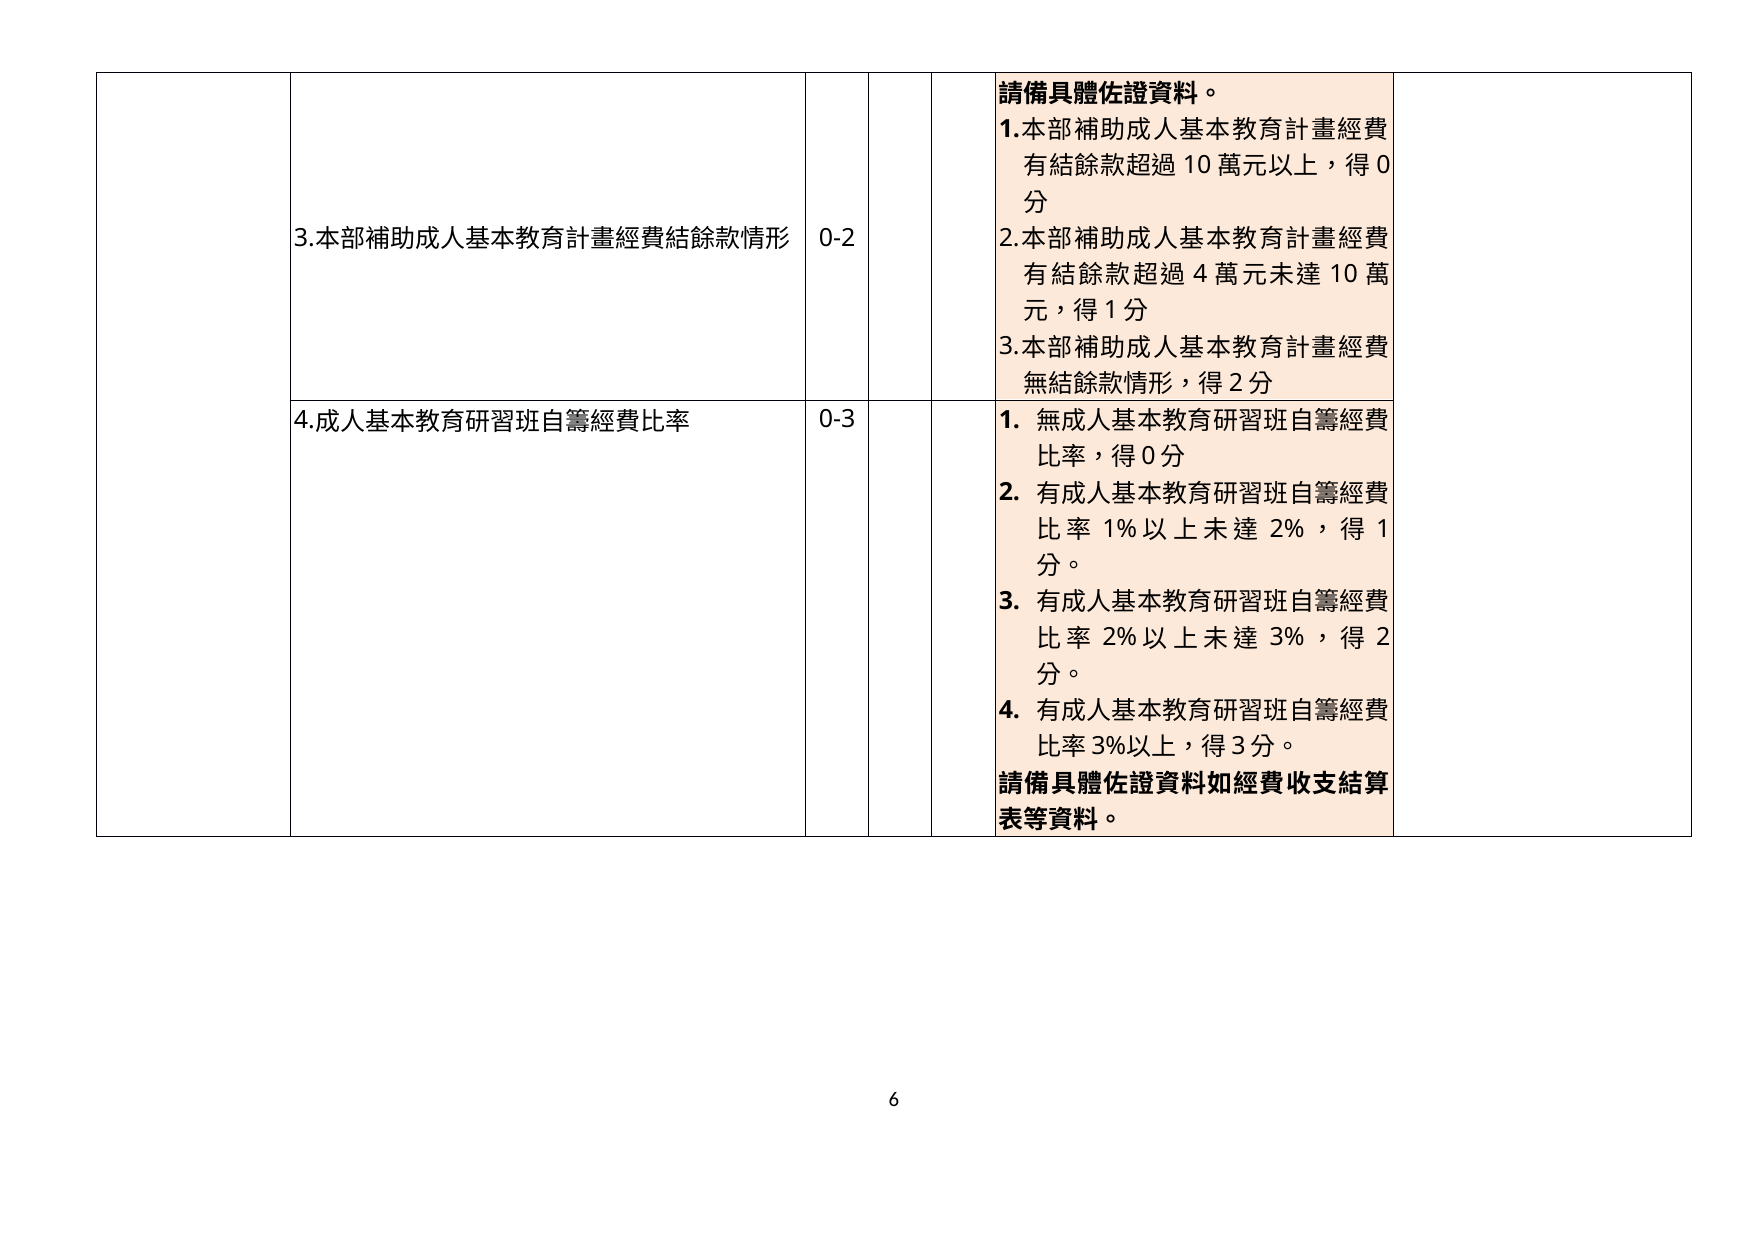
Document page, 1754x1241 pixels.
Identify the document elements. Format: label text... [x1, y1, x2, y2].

table_header 3.本部補助成人基本教育計畫經費結餘款情形 [291, 73, 805, 399]
table_header [932, 73, 995, 399]
table_header [1394, 73, 1691, 836]
table_header [869, 73, 931, 399]
table_header [97, 73, 290, 836]
table_header 請備具體佐證資料。 1.本部補助成人基本教育計畫經費有結餘款超過10萬元以上，得0分 2.本部補助成人基本教育計畫經費有結餘款超過4萬元未達10萬元，得1分 3.本部補助成人基本教育計畫經費無結餘款情形，得2分 [996, 73, 1393, 399]
table_cell 0-3 [806, 401, 868, 836]
table_cell 無成人基本教育研習班自籌經費比率，得0分 有成人基本教育研習班自籌經費比率1%以上未達2%，得1分。 有成人基本教育研習班自籌經費比率2%以上未達3%，得2分。 有成人基本教育研習班自籌經費比率3%以上，得3分。 請備具體佐證資料如經費收支結算表等資料。 [996, 401, 1393, 836]
table_header 0-2 [806, 73, 868, 399]
table_cell 4.成人基本教育研習班自籌經費比率 [291, 401, 805, 836]
table_cell [869, 401, 931, 836]
table_cell [932, 401, 995, 836]
